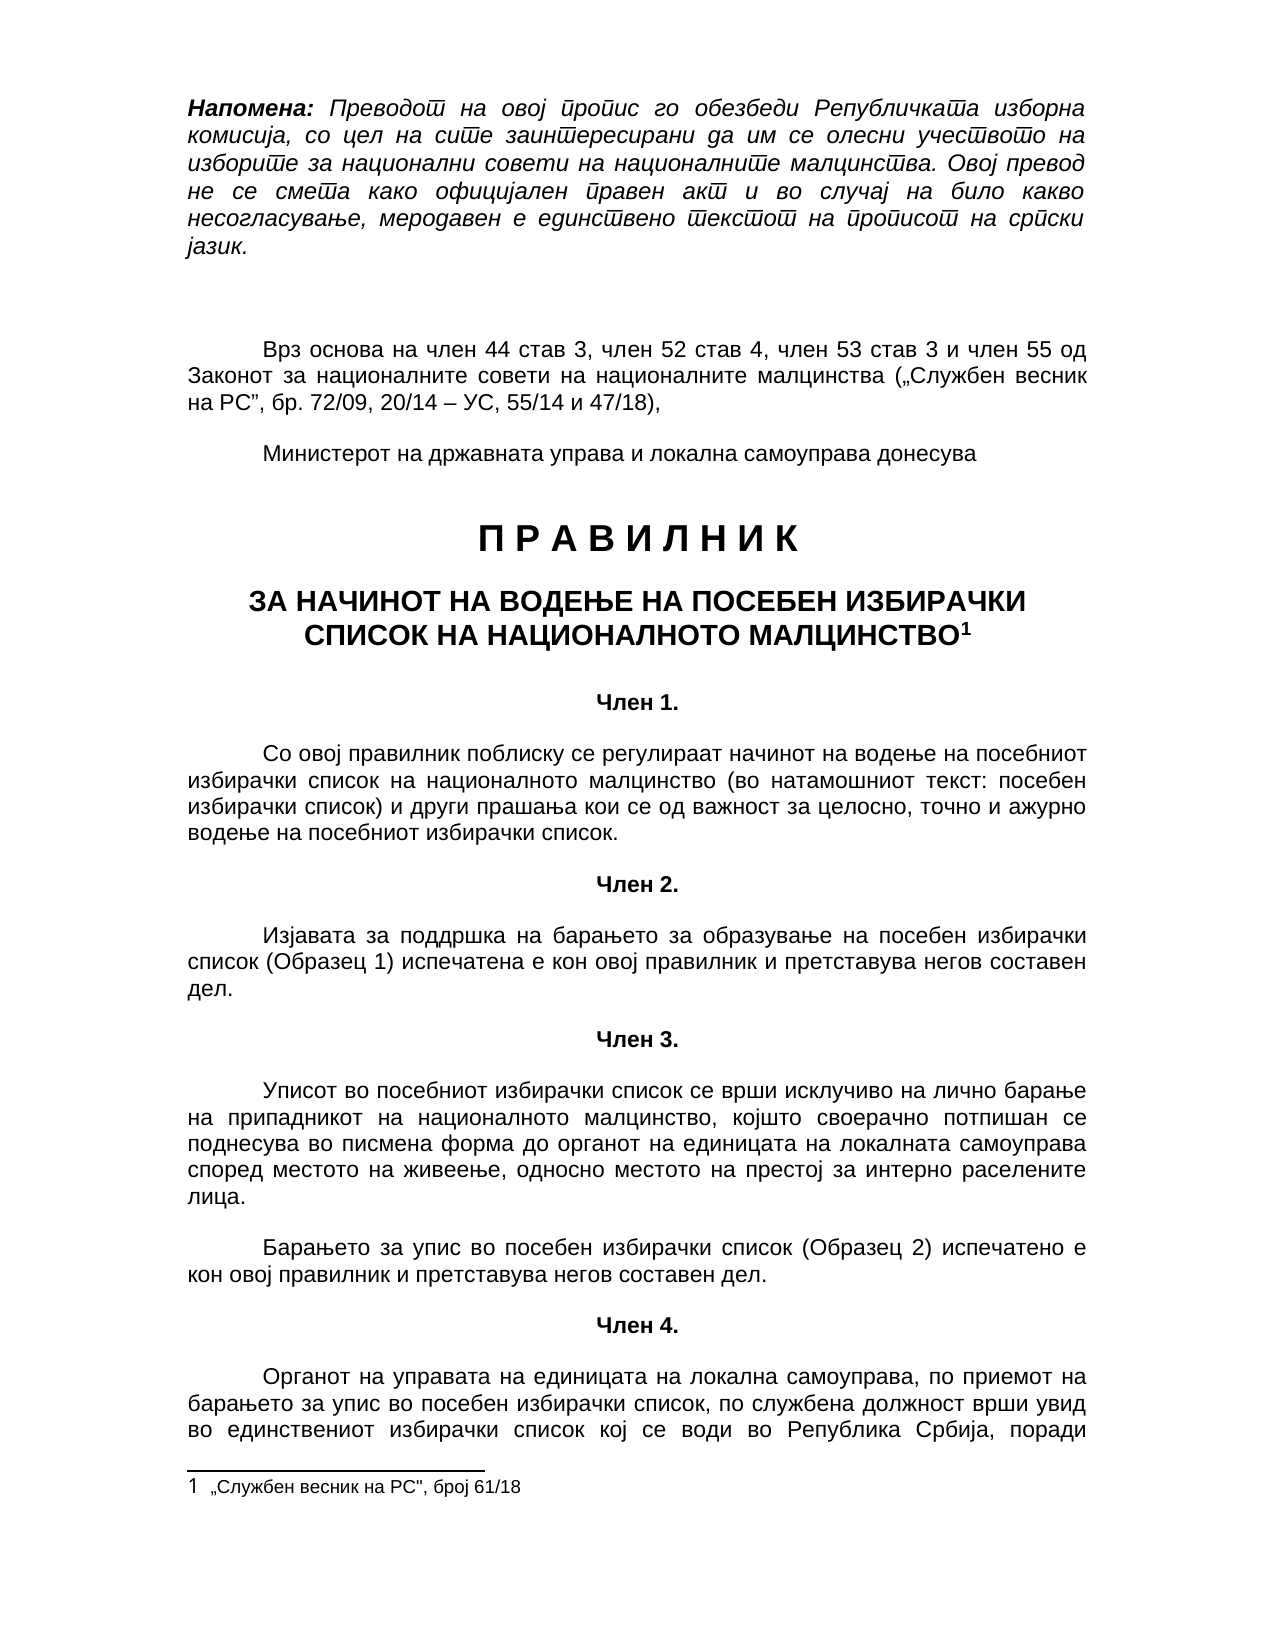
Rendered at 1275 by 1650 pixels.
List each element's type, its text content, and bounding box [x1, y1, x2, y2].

text Член 2. [187, 871, 1087, 897]
text Барањето за упис во посебен избирачки список (Образец 2) испечатено е кон овој правилник и претставува негов составен дел. [187, 1234, 1087, 1287]
text Органот на управата на единицата на локална самоуправа, по приемот на барањето за упис во посебен избирачки список, по службена должност врши увид во единствениот избирачки список кој се води во Република Србија, поради [187, 1363, 1087, 1442]
text Член 1. [187, 689, 1087, 715]
text П Р А В И Л Н И К [187, 516, 1087, 559]
text Врз основа на член 44 став 3, член 52 став 4, член 53 став 3 и член 55 од Законот за националните совети на националните малцинства („Службен весник на РС”, бр. 72/09, 20/14 – УС, 55/14 и 47/18), [187, 336, 1087, 415]
text Со овој правилник поблиску се регулираат начинот на водење на посебниот избирачки список на националното малцинство (во натамошниот текст: посебен избирачки список) и други прашања кои се од важност за целосно, точно и ажурно водење на посебниот избирачки список. [187, 740, 1087, 846]
text „Службен весник на РС", број 61/18 [187, 1472, 1087, 1500]
text Министерот на државната управа и локална самоуправа донесува [187, 440, 1087, 466]
text Член 3. [187, 1026, 1087, 1052]
text Член 4. [187, 1312, 1087, 1338]
text Напомена: Преводот на овој пропис го обезбеди Републичката изборна комисија, со цел на сите заинтересирани да им се олесни учеството на изборите за национални совети на националните малцинства. Овој превод не се смета како официјален правен акт и во случај на било какво несогласување, меродавен е единствено текстот на прописот на српски јазик. [187, 94, 1087, 259]
text Изjaвата за поддршка на барањето за образување на посебен избирачки список (Образец 1) испечатена е кон овој правилник и претставува негов составен дел. [187, 922, 1087, 1001]
text ЗА начинОТ НА ВОДЕЊЕ НА ПОСЕБЕН ИЗбирачкИ списОк На националнОТО маЛЦИНСТВО [187, 584, 1087, 651]
text Уписот во посебниот избирачки список се врши исклучиво на лично барање на припадникот на националното малцинство, којшто своерачно потпишан се поднесува во писмена форма до органот на единицата на локалната самоуправа според местото на живеење, односно местото на престој за интерно раселените лица. [187, 1077, 1087, 1209]
